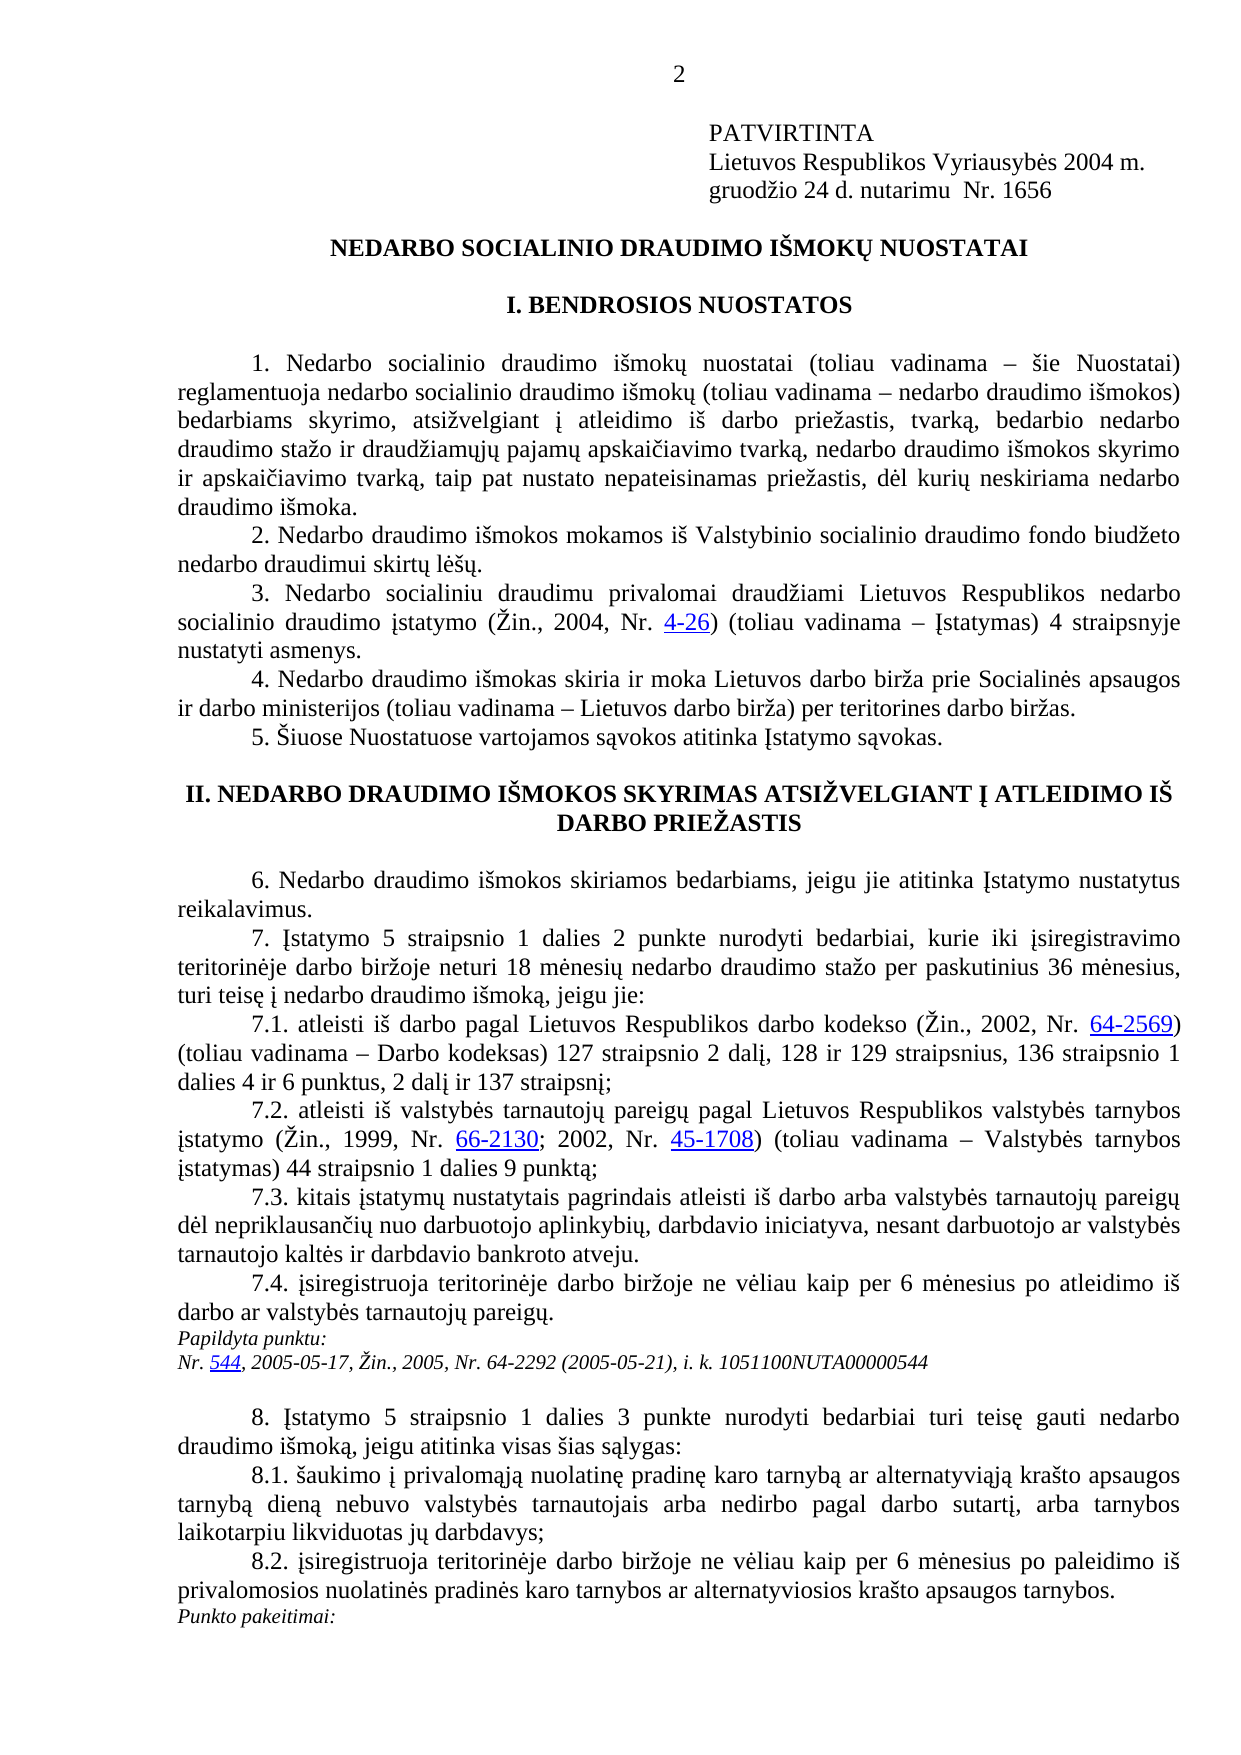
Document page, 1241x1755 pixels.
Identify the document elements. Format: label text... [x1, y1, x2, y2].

text 7.1. atleisti iš darbo pagal Lietuvos Respublikos darbo kodekso (Žin., 2002, Nr. 64-2569) (toliau vadinama – Darbo kodeksas) 127 straipsnio 2 dalį, 128 ir 129 straipsnius, 136 straipsnio 1 dalies 4 ir 6 punktus, 2 dalį ir 137 straipsnį; [177, 1009, 1181, 1096]
text Nr. 544, 2005-05-17, Žin., 2005, Nr. 64-2292 (2005-05-21), i. k. 1051100NUTA00000544 [177, 1350, 1181, 1374]
text gruodžio 24 d. nutarimu Nr. 1656 [177, 176, 1181, 204]
text Punkto pakeitimai: [177, 1604, 1181, 1628]
text NEDARBO SOCIALINIO DRAUDIMO IŠMOKŲ NUOSTATAI [177, 233, 1181, 262]
text I. BENDROSIOS NUOSTATOS [177, 291, 1181, 319]
text 8.2. įsiregistruoja teritorinėje darbo biržoje ne vėliau kaip per 6 mėnesius po paleidimo iš privalomosios nuolatinės pradinės karo tarnybos ar alternatyviosios krašto apsaugos tarnybos. [177, 1546, 1181, 1604]
text 7. Įstatymo 5 straipsnio 1 dalies 2 punkte nurodyti bedarbiai, kurie iki įsiregistravimo teritorinėje darbo biržoje neturi 18 mėnesių nedarbo draudimo stažo per paskutinius 36 mėnesius, turi teisę į nedarbo draudimo išmoką, jeigu jie: [177, 923, 1181, 1009]
text 6. Nedarbo draudimo išmokos skiriamos bedarbiams, jeigu jie atitinka Įstatymo nustatytus reikalavimus. [177, 866, 1181, 923]
text 8.1. šaukimo į privalomąją nuolatinę pradinę karo tarnybą ar alternatyviąją krašto apsaugos tarnybą dieną nebuvo valstybės tarnautojais arba nedirbo pagal darbo sutartį, arba tarnybos laikotarpiu likviduotas jų darbdavys; [177, 1460, 1181, 1546]
text 3. Nedarbo socialiniu draudimu privalomai draudžiami Lietuvos Respublikos nedarbo socialinio draudimo įstatymo (Žin., 2004, Nr. 4-26) (toliau vadinama – Įstatymas) 4 straipsnyje nustatyti asmenys. [177, 578, 1181, 664]
text 7.2. atleisti iš valstybės tarnautojų pareigų pagal Lietuvos Respublikos valstybės tarnybos įstatymo (Žin., 1999, Nr. 66-2130; 2002, Nr. 45-1708) (toliau vadinama – Valstybės tarnybos įstatymas) 44 straipsnio 1 dalies 9 punktą; [177, 1096, 1181, 1182]
text Papildyta punktu: [177, 1326, 1181, 1350]
text 7.3. kitais įstatymų nustatytais pagrindais atleisti iš darbo arba valstybės tarnautojų pareigų dėl nepriklausančių nuo darbuotojo aplinkybių, darbdavio iniciatyva, nesant darbuotojo ar valstybės tarnautojo kaltės ir darbdavio bankroto atveju. [177, 1182, 1181, 1268]
text 1. Nedarbo socialinio draudimo išmokų nuostatai (toliau vadinama – šie Nuostatai) reglamentuoja nedarbo socialinio draudimo išmokų (toliau vadinama – nedarbo draudimo išmokos) bedarbiams skyrimo, atsižvelgiant į atleidimo iš darbo priežastis, tvarką, bedarbio nedarbo draudimo stažo ir draudžiamųjų pajamų apskaičiavimo tvarką, nedarbo draudimo išmokos skyrimo ir apskaičiavimo tvarką, taip pat nustato nepateisinamas priežastis, dėl kurių neskiriama nedarbo draudimo išmoka. [177, 348, 1181, 521]
text 8. Įstatymo 5 straipsnio 1 dalies 3 punkte nurodyti bedarbiai turi teisę gauti nedarbo draudimo išmoką, jeigu atitinka visas šias sąlygas: [177, 1402, 1181, 1460]
text 2. Nedarbo draudimo išmokos mokamos iš Valstybinio socialinio draudimo fondo biudžeto nedarbo draudimui skirtų lėšų. [177, 521, 1181, 578]
text PATVIRTINTA [709, 118, 1181, 147]
text 4. Nedarbo draudimo išmokas skiria ir moka Lietuvos darbo birža prie Socialinės apsaugos ir darbo ministerijos (toliau vadinama – Lietuvos darbo birža) per teritorines darbo biržas. [177, 664, 1181, 722]
text II. NEDARBO DRAUDIMO IŠMOKOS SKYRIMAS ATSIŽVELGIANT Į ATLEIDIMO IŠ DARBO PRIEŽASTIS [177, 779, 1181, 837]
text Lietuvos Respublikos Vyriausybės 2004 m. [177, 147, 1181, 176]
text 5. Šiuose Nuostatuose vartojamos sąvokos atitinka Įstatymo sąvokas. [177, 722, 1181, 751]
text 7.4. įsiregistruoja teritorinėje darbo biržoje ne vėliau kaip per 6 mėnesius po atleidimo iš darbo ar valstybės tarnautojų pareigų. [177, 1268, 1181, 1326]
